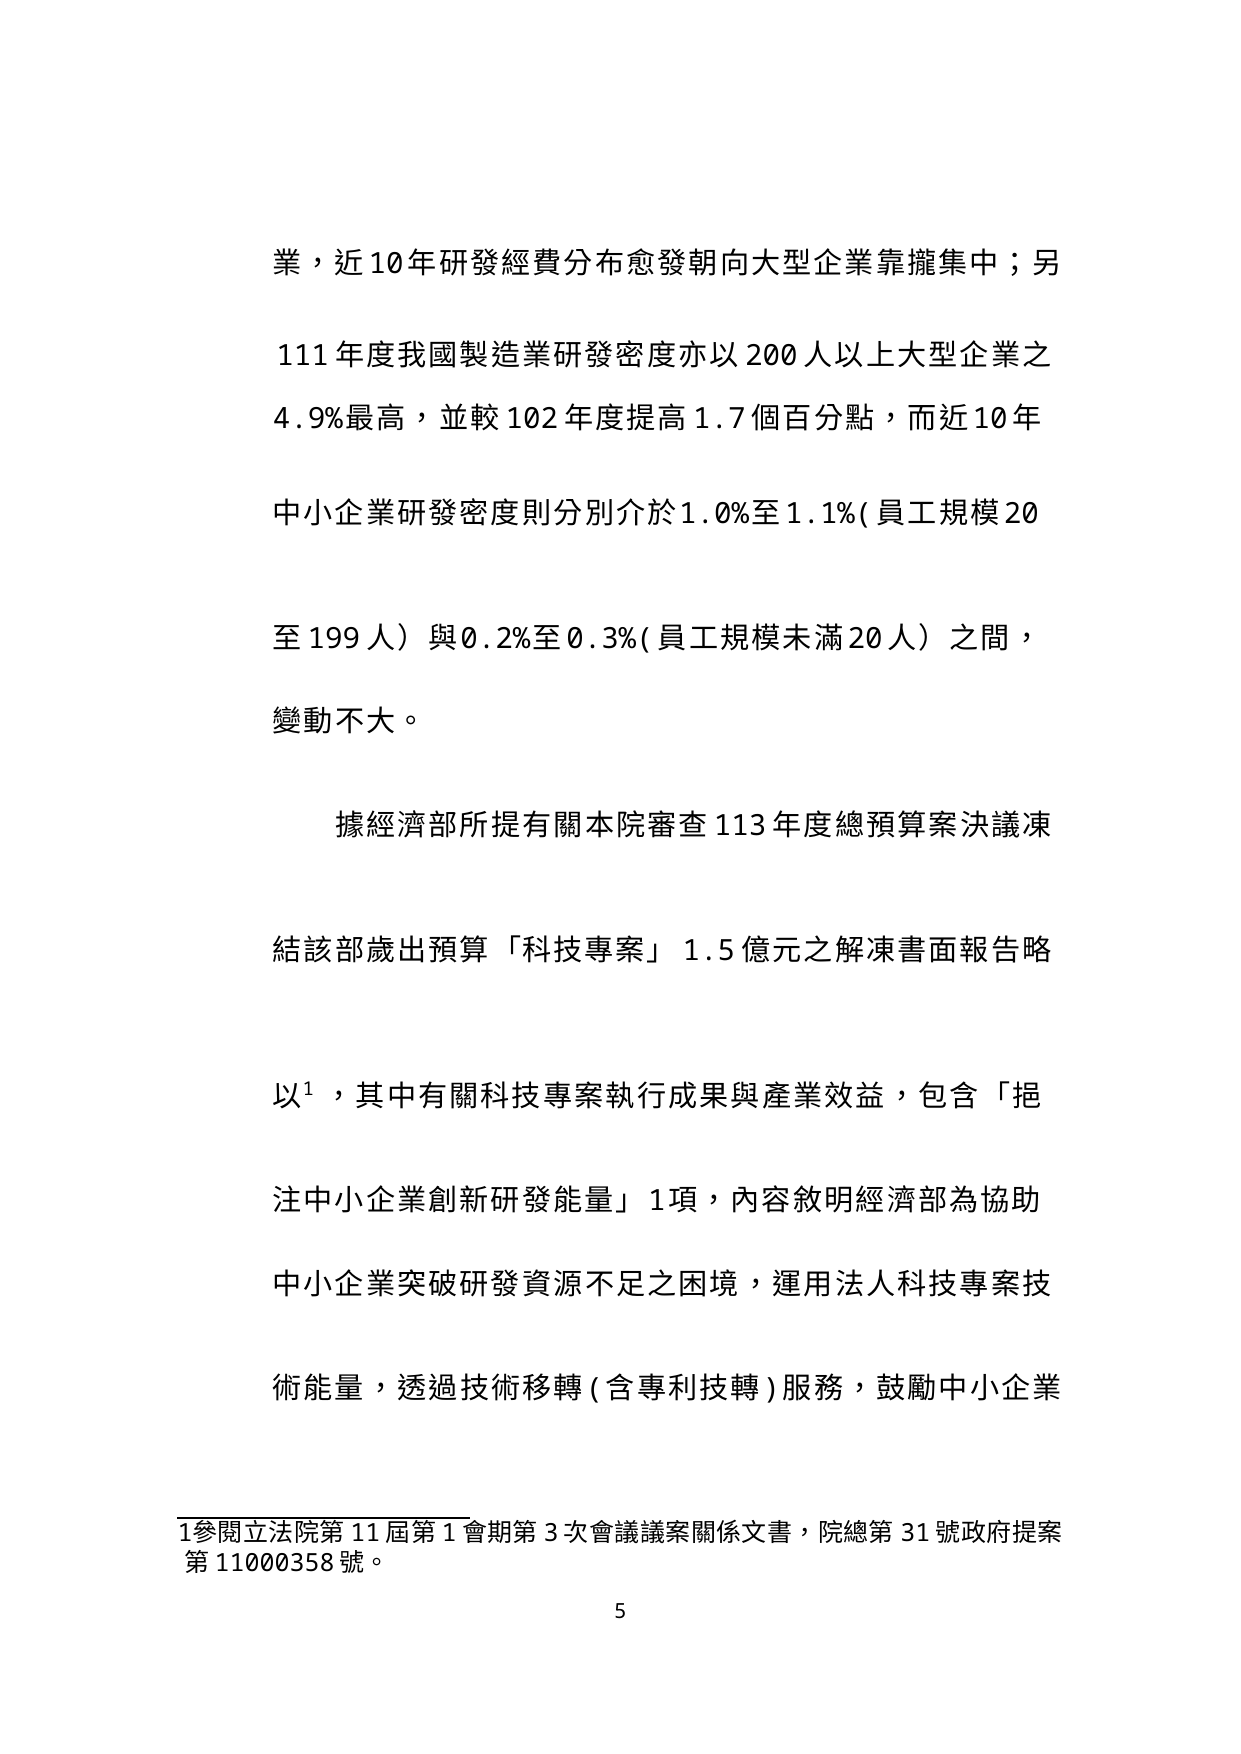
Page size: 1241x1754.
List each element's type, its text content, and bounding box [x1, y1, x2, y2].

text 業，近10年研發經費分布愈發朝向大型企業靠攏集中；另111年度我國製造業研發密度亦以200人以上大型企業之4.9%最高，並較102年度提高1.7個百分點，而近10年中小企業研發密度則分別介於1.0%至1.1%(員工規模20至199人）與0.2%至0.3%(員工規模未滿20人）之間，變動不大。 [266, 177, 1063, 740]
text 參閱立法院第11屆第1會期第3次會議議案關係文書，院總第31號政府提案第11000358號。 [177, 1518, 1063, 1577]
text 據經濟部所提有關本院審查113年度總預算案決議凍結該部歲出預算「科技專案」1.5億元之解凍書面報告略以，其中有關科技專案執行成果與產業效益，包含「挹注中小企業創新研發能量」1項，內容敘明經濟部為協助中小企業突破研發資源不足之困境，運用法人科技專案技術能量，透過技術移轉(含專利技轉)服務，鼓勵中小企業 [266, 740, 1063, 1427]
